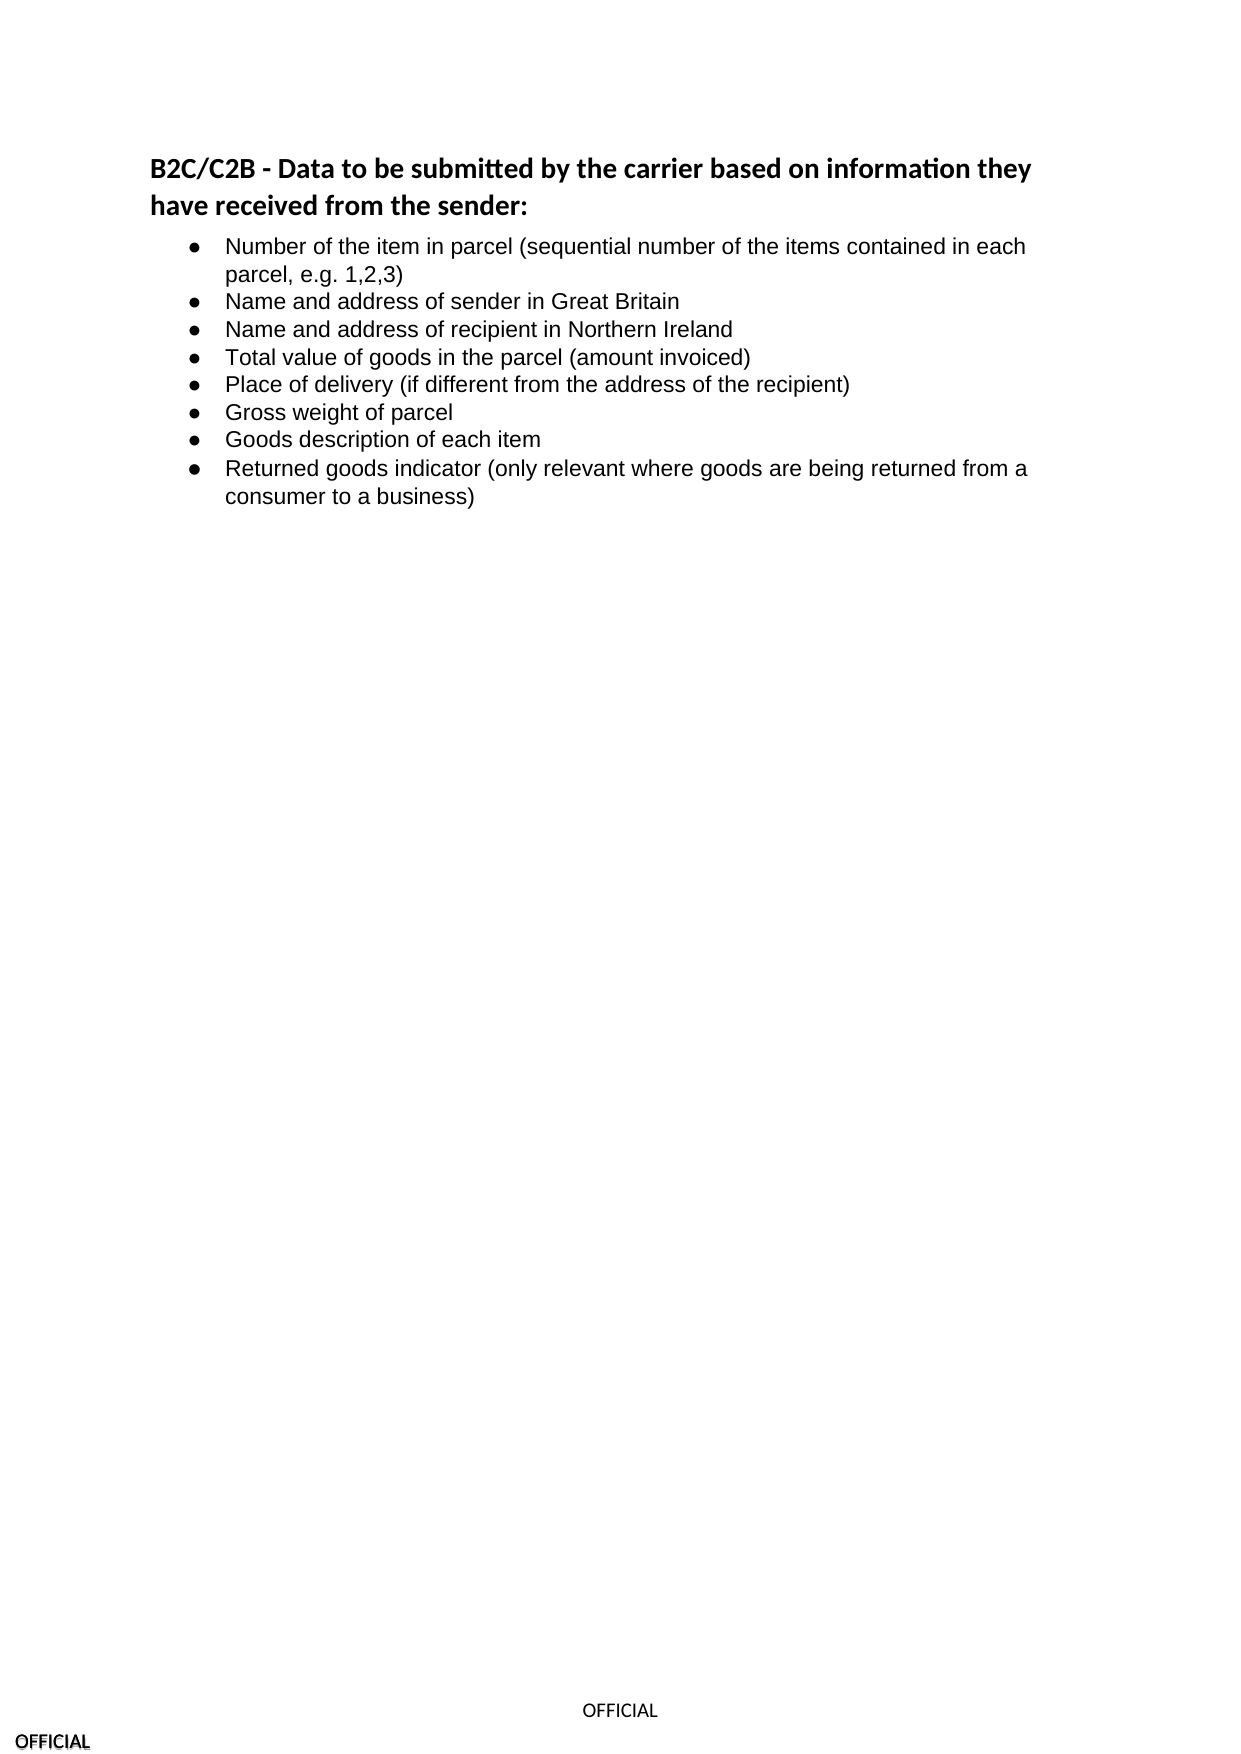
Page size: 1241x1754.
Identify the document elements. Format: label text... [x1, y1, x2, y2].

list Name and address of recipient in Northern Ireland [187, 316, 1090, 342]
list Name and address of sender in Great Britain [187, 288, 1090, 315]
list Total value of goods in the parcel (amount invoiced) [187, 343, 1090, 370]
list Number of the item in parcel (sequential number of the items contained in each parcel, e.g. 1,2,3) [187, 233, 1090, 287]
subtitle B2C/C2B - Data to be submitted by the carrier based on information they have received from the sender: [150, 150, 1090, 223]
list Goods description of each item [187, 426, 1090, 453]
list Place of delivery (if different from the address of the recipient) [187, 371, 1090, 397]
list Gross weight of parcel [187, 399, 1090, 425]
list Returned goods indicator (only relevant where goods are being returned from a consumer to a business) [187, 454, 1090, 509]
